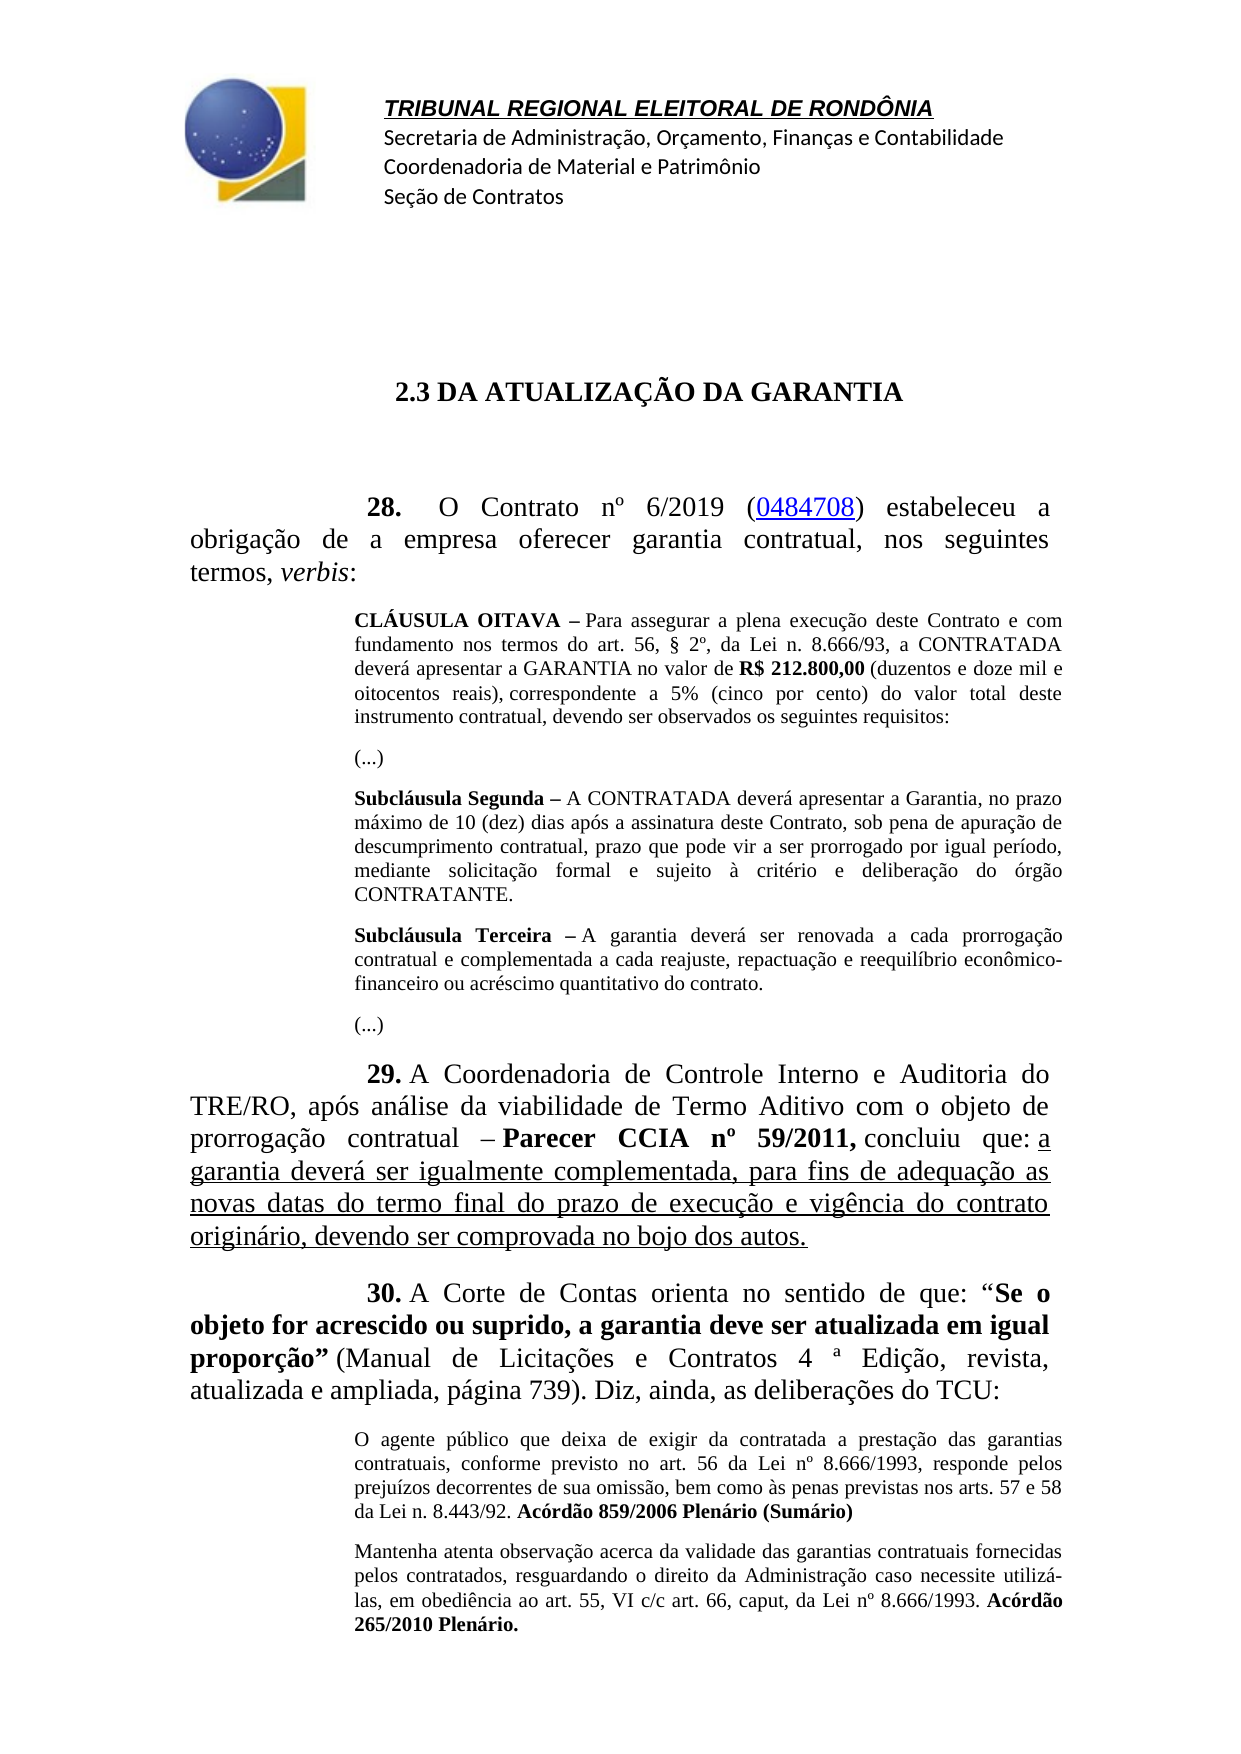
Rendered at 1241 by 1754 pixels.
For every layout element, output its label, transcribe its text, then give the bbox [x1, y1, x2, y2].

text 28. O Contrato nº 6/2019 (0484708) estabeleceu a obrigação de a empresa oferecer garantia contratual, nos seguintes termos, verbis: [190, 490, 1051, 587]
text (...) [354, 745, 1063, 769]
text 29. A Coordenadoria de Controle Interno e Auditoria do TRE/RO, após análise da viabilidade de Termo Aditivo com o objeto de prorrogação contratual – Parecer CCIA nº 59/2011, concluiu que: a garantia deverá ser igualmente complementada, para fins de adequação as [190, 1057, 1051, 1182]
text Mantenha atenta observação acerca da validade das garantias contratuais fornecidas pelos contratados, resguardando o direito da Administração caso necessite utilizá-las, em obediência ao art. 55, VI c/c art. 66, caput, da Lei nº 8.666/1993. Acórdão 265/2010 Plenário. [354, 1539, 1063, 1636]
text O agente público que deixa de exigir da contratada a prestação das garantias contratuais, conforme previsto no art. 56 da Lei nº 8.666/1993, responde pelos prejuízos decorrentes de sua omissão, bem como às penas previstas nos arts. 57 e 58 da Lei n. 8.443/92. Acórdão 859/2006 Plenário (Sumário) [354, 1426, 1063, 1523]
text CLÁUSULA OITAVA – Para assegurar a plena execução deste Contrato e com fundamento nos termos do art. 56, § 2º, da Lei n. 8.666/93, a CONTRATADA deverá apresentar a GARANTIA no valor de R$ 212.800,00 (duzentos e doze mil e oitocentos reais), correspondente a 5% (cinco por cento) do valor total deste instrumento contratual, devendo ser observados os seguintes requisitos: [354, 608, 1063, 728]
text 2.3 DA ATUALIZAÇÃO DA GARANTIA [190, 375, 1051, 408]
text 30. A Corte de Contas orienta no sentido de que: “Se o objeto for acrescido ou suprido, a garantia deve ser atualizada em igual proporção” (Manual de Licitações e Contratos 4 ª Edição, revista, atualizada e ampliada, página 739). Diz, ainda, as deliberações do TCU: [190, 1276, 1051, 1406]
text Subcláusula Segunda – A CONTRATADA deverá apresentar a Garantia, no prazo máximo de 10 (dez) dias após a assinatura deste Contrato, sob pena de apuração de descumprimento contratual, prazo que pode vir a ser prorrogado por igual período, mediante solicitação formal e sujeito à critério e deliberação do órgão CONTRATANTE. [354, 786, 1063, 906]
text Subcláusula Terceira – A garantia deverá ser renovada a cada prorrogação contratual e complementada a cada reajuste, repactuação e reequilíbrio econômico-financeiro ou acréscimo quantitativo do contrato. [354, 923, 1063, 995]
text (...) [354, 1012, 1063, 1036]
text novas datas do termo final do prazo de execução e vigência do contrato originário, devendo ser comprovada no bojo dos autos. [190, 1183, 1051, 1251]
